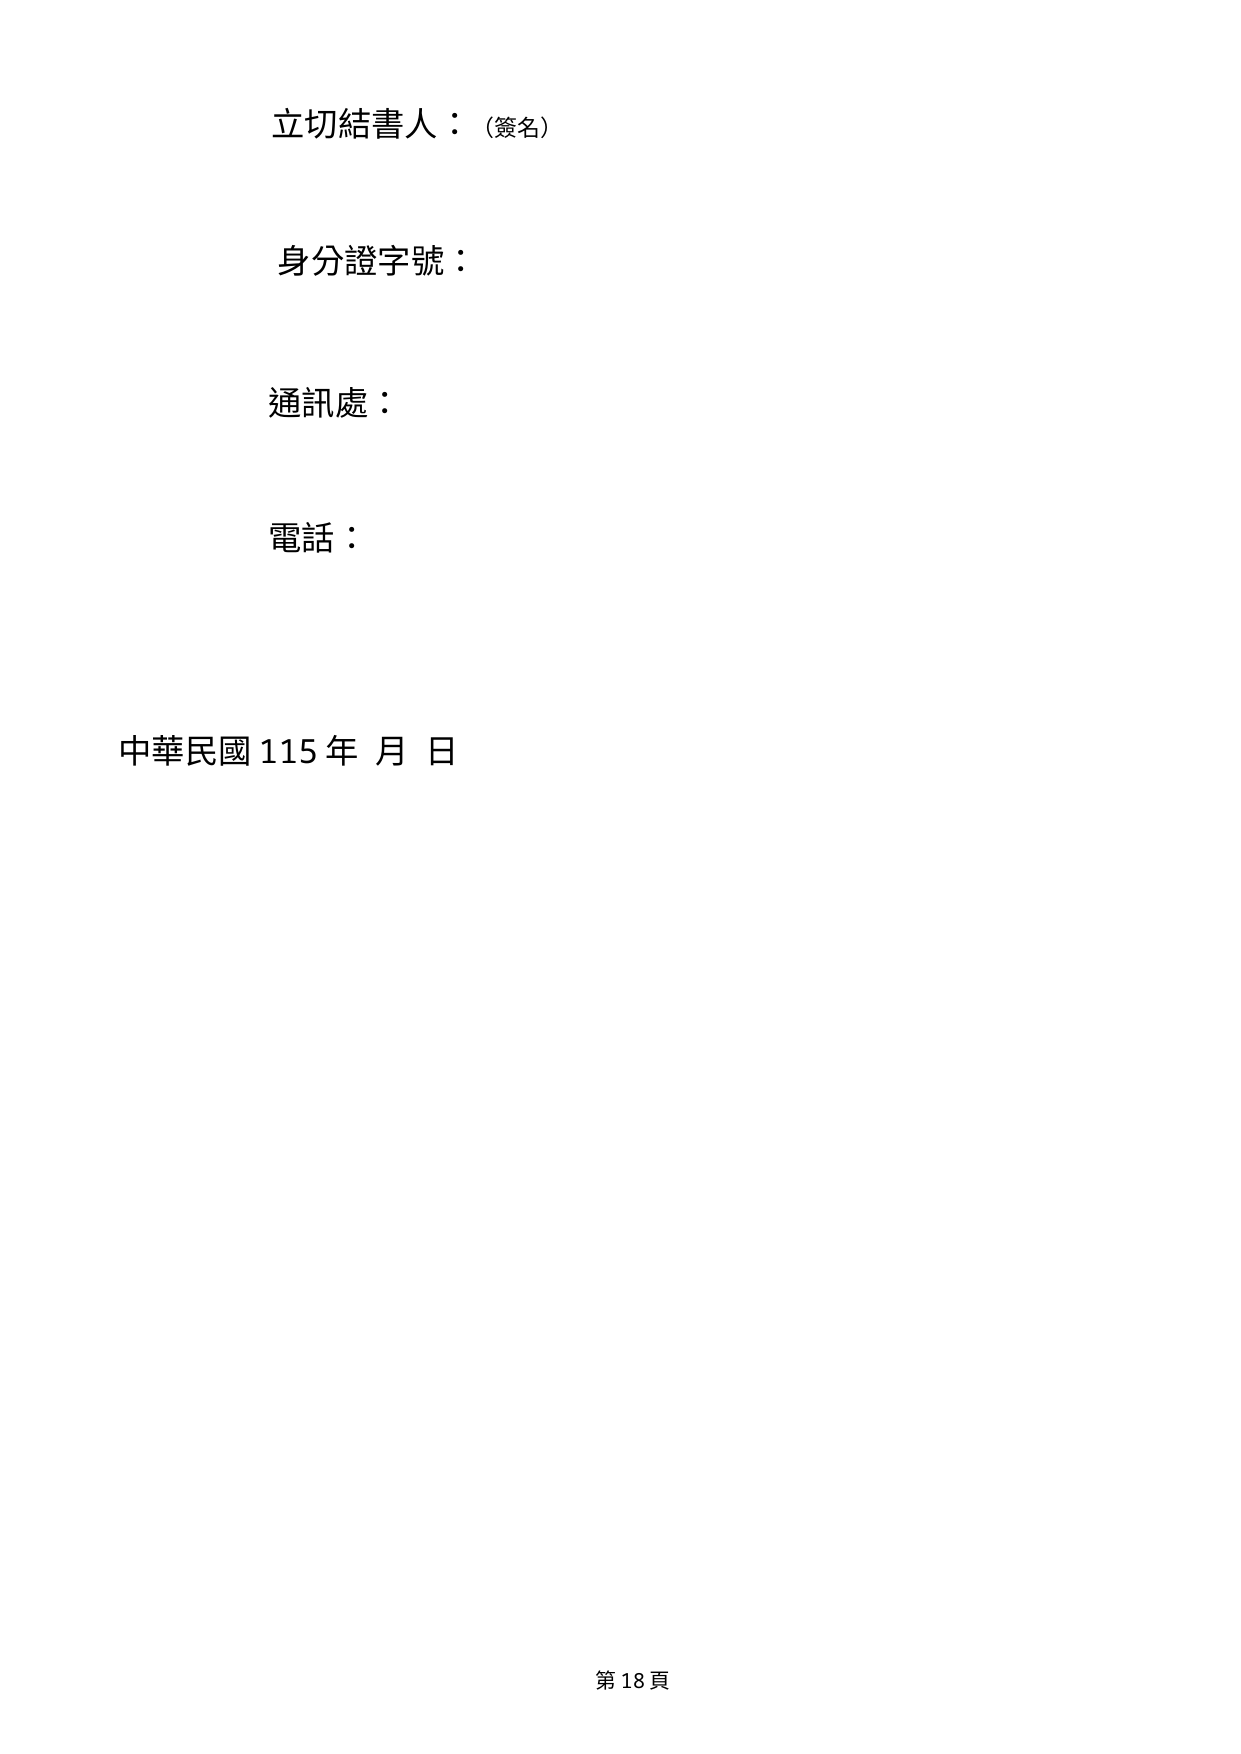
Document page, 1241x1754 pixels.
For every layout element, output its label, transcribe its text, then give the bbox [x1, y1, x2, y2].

text 電話： [118, 494, 1122, 556]
text 身分證字號： [118, 215, 1122, 278]
text 中華民國115年 月 日 [118, 725, 1122, 773]
text 通訊處： [118, 359, 1122, 422]
text 立切結書人：（簽名） [118, 81, 1122, 143]
